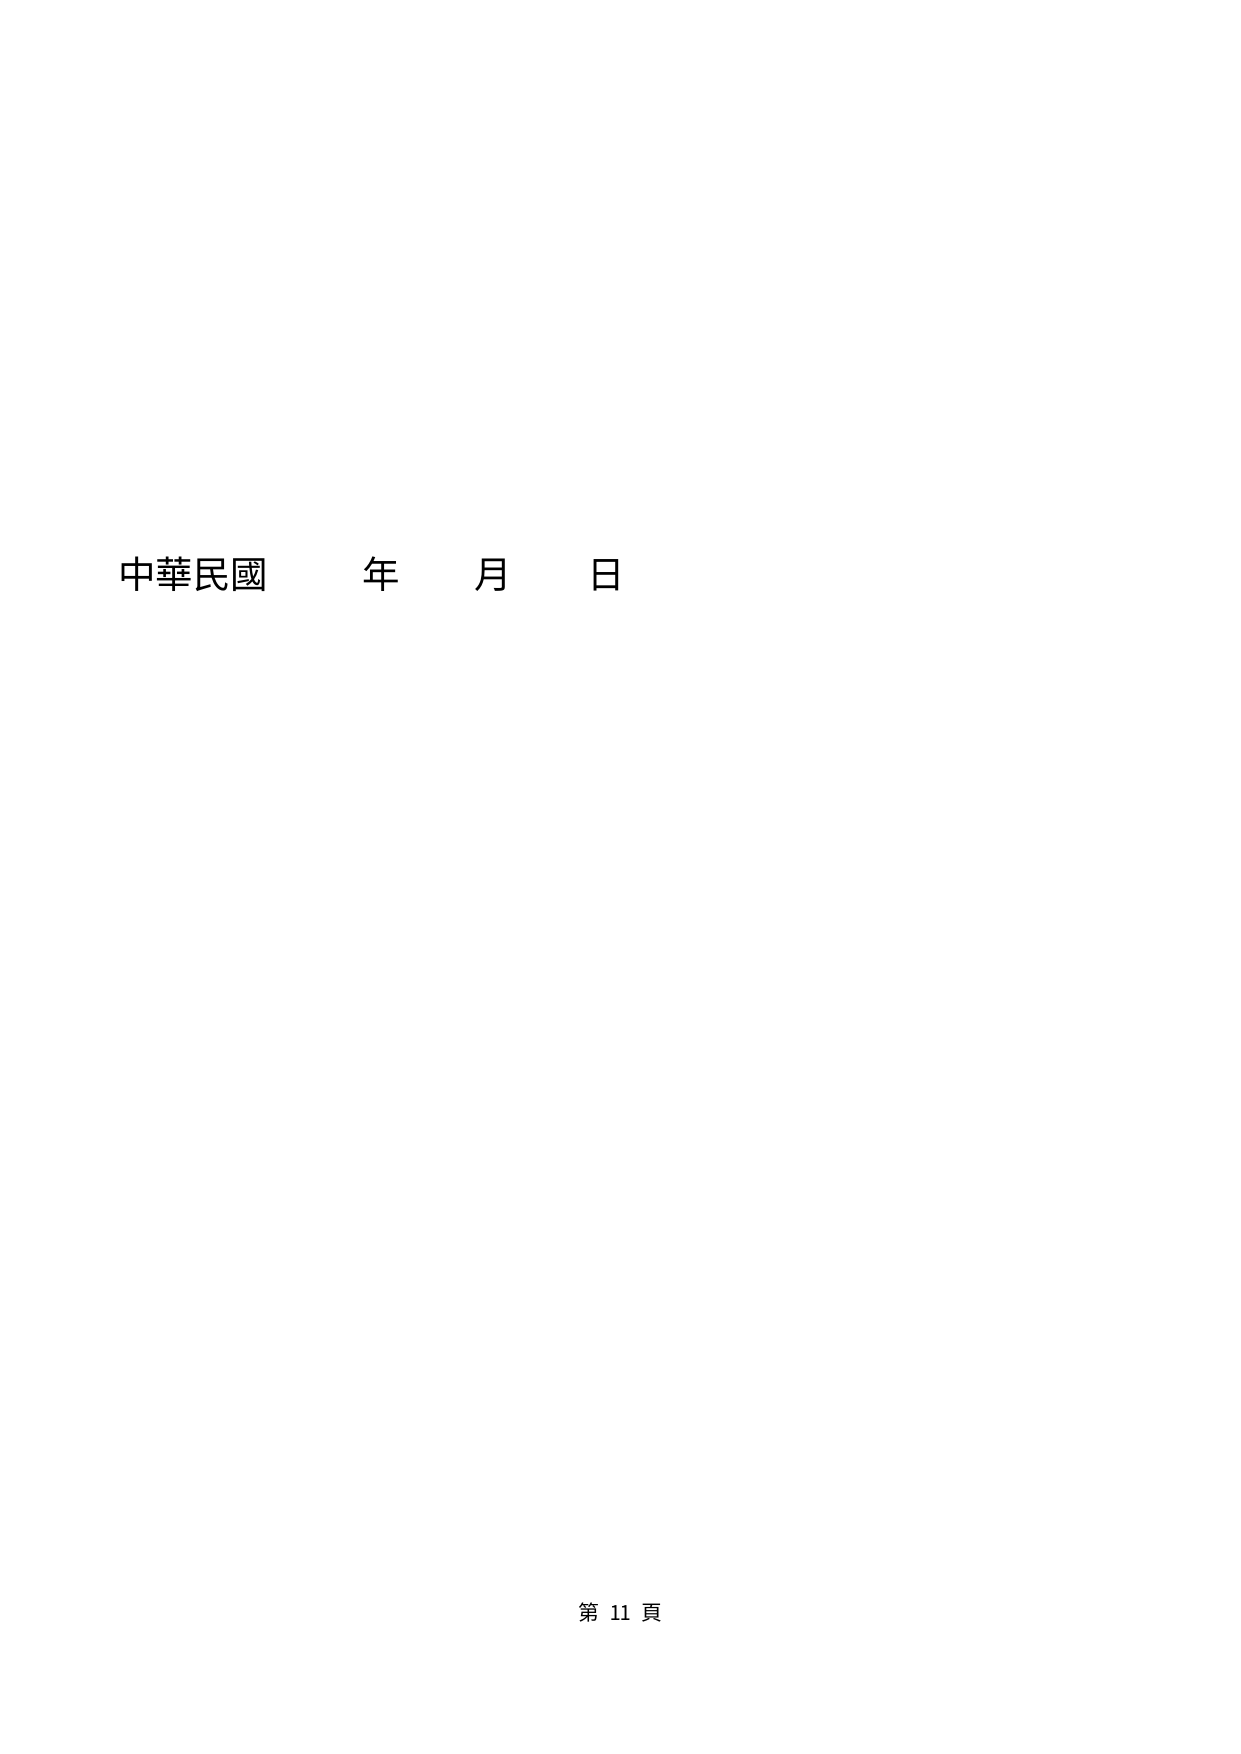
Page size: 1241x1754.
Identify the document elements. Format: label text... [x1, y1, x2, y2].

text 中華民國 年 月 日 [118, 530, 1122, 592]
